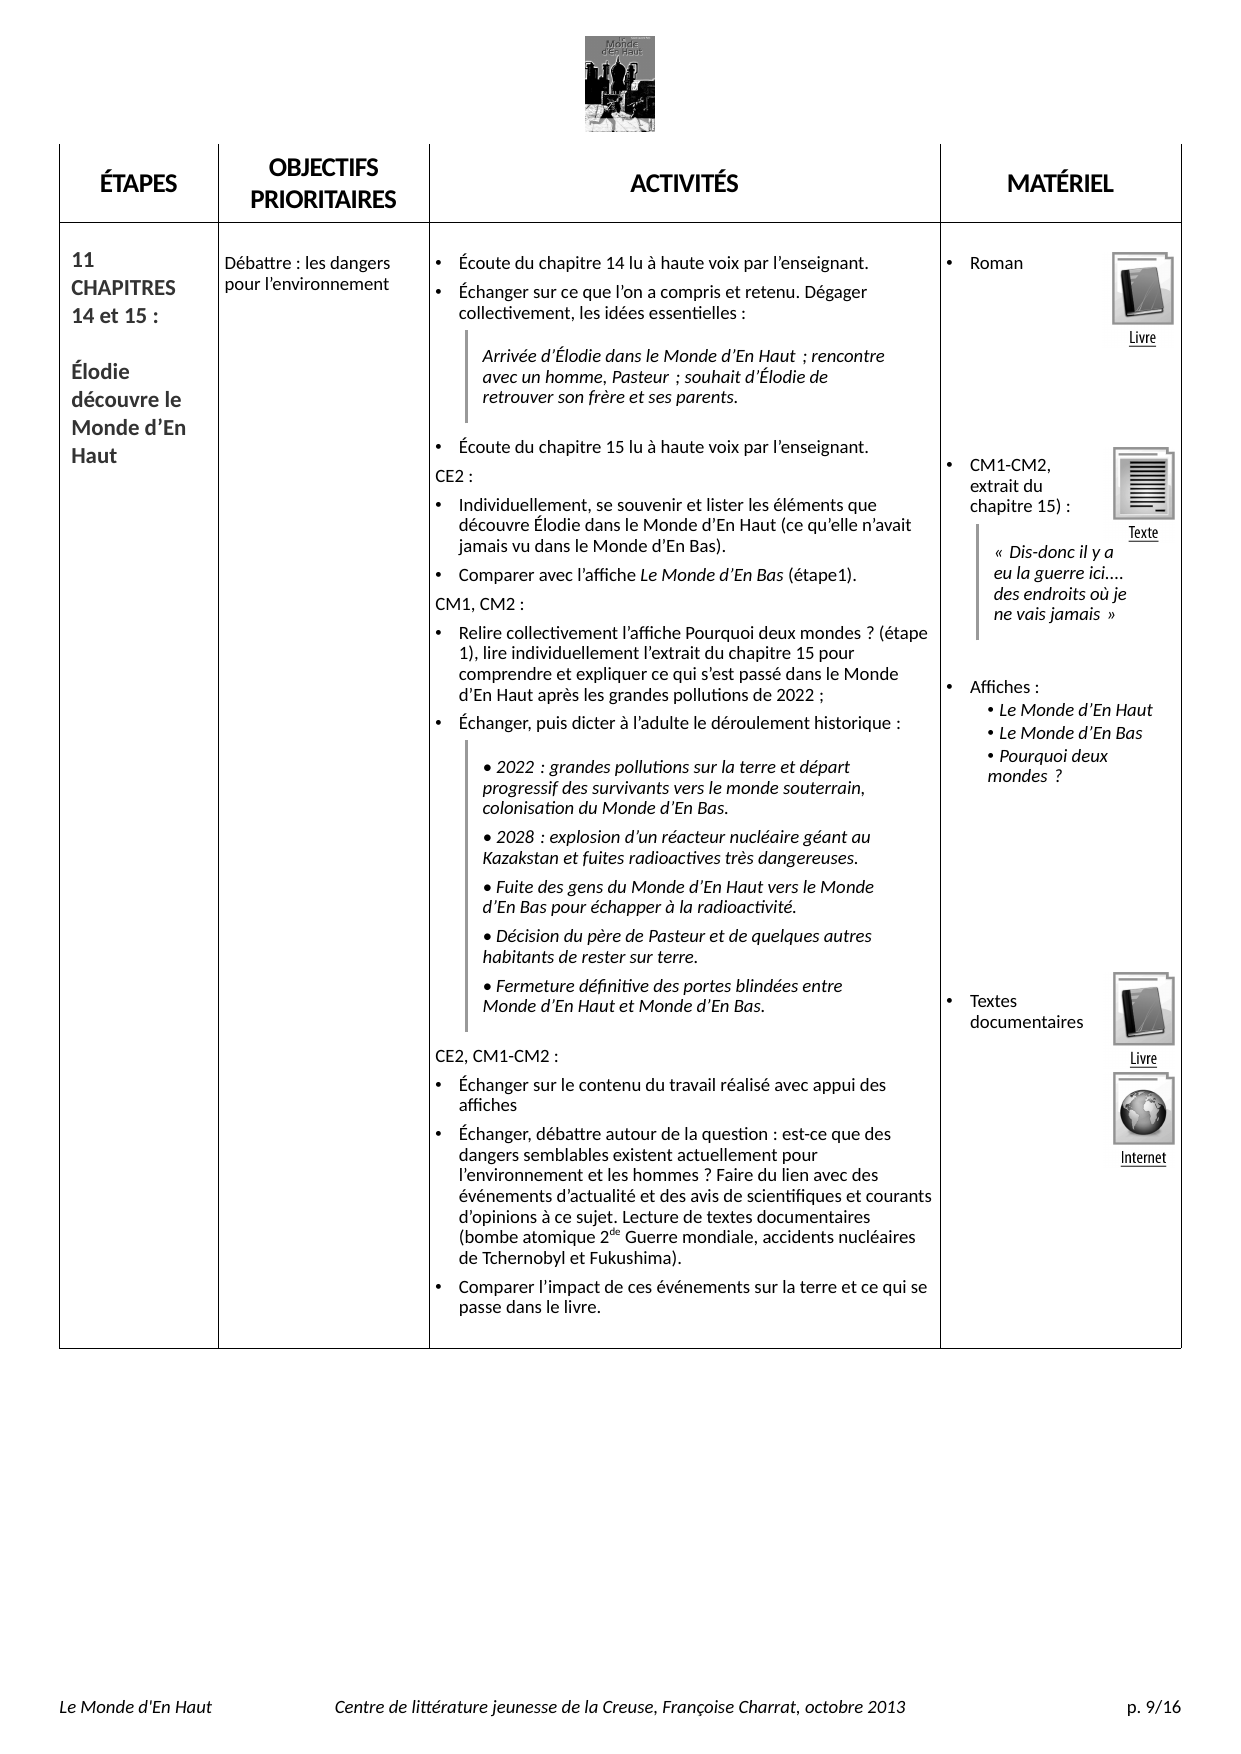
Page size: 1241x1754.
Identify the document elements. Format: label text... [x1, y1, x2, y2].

picture [1102, 972, 1176, 1069]
table_cell Roman CM1-CM2, extrait du chapitre 15) : « Dis-donc il y a eu la guerre ici.... des endroits où je ne vais jamais » Affiches : Le Monde d’En Haut Le Monde d’En Bas Pourquoi deux mondes ? Textes documentaires [941, 1073, 1181, 1348]
table_cell Roman CM1-CM2, extrait du chapitre 15) : « Dis-donc il y a eu la guerre ici.... des endroits où je ne vais jamais » Affiches : Le Monde d’En Haut Le Monde d’En Bas Pourquoi deux mondes ? Textes documentaires [941, 223, 1181, 447]
table_cell Roman CM1-CM2, extrait du chapitre 15) : « Dis-donc il y a eu la guerre ici.... des endroits où je ne vais jamais » Affiches : Le Monde d’En Haut Le Monde d’En Bas Pourquoi deux mondes ? Textes documentaires [941, 448, 1181, 972]
table_cell Roman CM1-CM2, extrait du chapitre 15) : « Dis-donc il y a eu la guerre ici.... des endroits où je ne vais jamais » Affiches : Le Monde d’En Haut Le Monde d’En Bas Pourquoi deux mondes ? Textes documentaires [941, 973, 1181, 1072]
picture [1102, 447, 1176, 543]
picture [1102, 1072, 1176, 1168]
table_cell 11 CHAPITRES 14 et 15 : Élodie découvre le Monde d’En Haut [60, 223, 218, 1348]
table_header Activités [430, 144, 940, 222]
table_cell Débattre : les dangers pour l’environnement [219, 223, 429, 1348]
table_header Objectifs prioritaires [219, 144, 429, 222]
table_header Matériel [941, 144, 1181, 222]
picture [1101, 252, 1175, 348]
table_cell Écoute du chapitre 14 lu à haute voix par l’enseignant. Échanger sur ce que l’on a compris et retenu. Dégager collectivement, les idées essentielles : Arrivée d’Élodie dans le Monde d’En Haut ; rencontre avec un homme, Pasteur ; souhait d’Élodie de retrouver son frère et ses parents. Écoute du chapitre 15 lu à haute voix par l’enseignant. CE2 : Individuellement, se souvenir et lister les éléments que découvre Élodie dans le Monde d’En Haut (ce qu’elle n’avait jamais vu dans le Monde d’En Bas). Comparer avec l’affiche Le Monde d’En Bas (étape1). CM1, CM2 : Relire collectivement l’affiche Pourquoi deux mondes ? (étape 1), lire individuellement l’extrait du chapitre 15 pour comprendre et expliquer ce qui s’est passé dans le Monde d’En Haut après les grandes pollutions de 2022 ; Échanger, puis dicter à l’adulte le déroulement historique : • 2022 : grandes pollutions sur la terre et départ progressif des survivants vers le monde souterrain, colonisation du Monde d’En Bas. • 2028 : explosion d’un réacteur nucléaire géant au Kazakstan et fuites radioactives très dangereuses. • Fuite des gens du Monde d’En Haut vers le Monde d’En Bas pour échapper à la radioactivité. • Décision du père de Pasteur et de quelques autres habitants de rester sur terre. • Fermeture définitive des portes blindées entre Monde d’En Haut et Monde d’En Bas. CE2, CM1-CM2 : Échanger sur le contenu du travail réalisé avec appui des affiches Échanger, débattre autour de la question : est-ce que des dangers semblables existent actuellement pour l’environnement et les hommes ? Faire du lien avec des événements d’actualité et des avis de scientifiques et courants d’opinions à ce sujet. Lecture de textes documentaires (bombe atomique 2de Guerre mondiale, accidents nucléaires de Tchernobyl et Fukushima). Comparer l’impact de ces événements sur la terre et ce qui se passe dans le livre. [430, 223, 940, 1348]
table_header étapes [60, 144, 218, 222]
